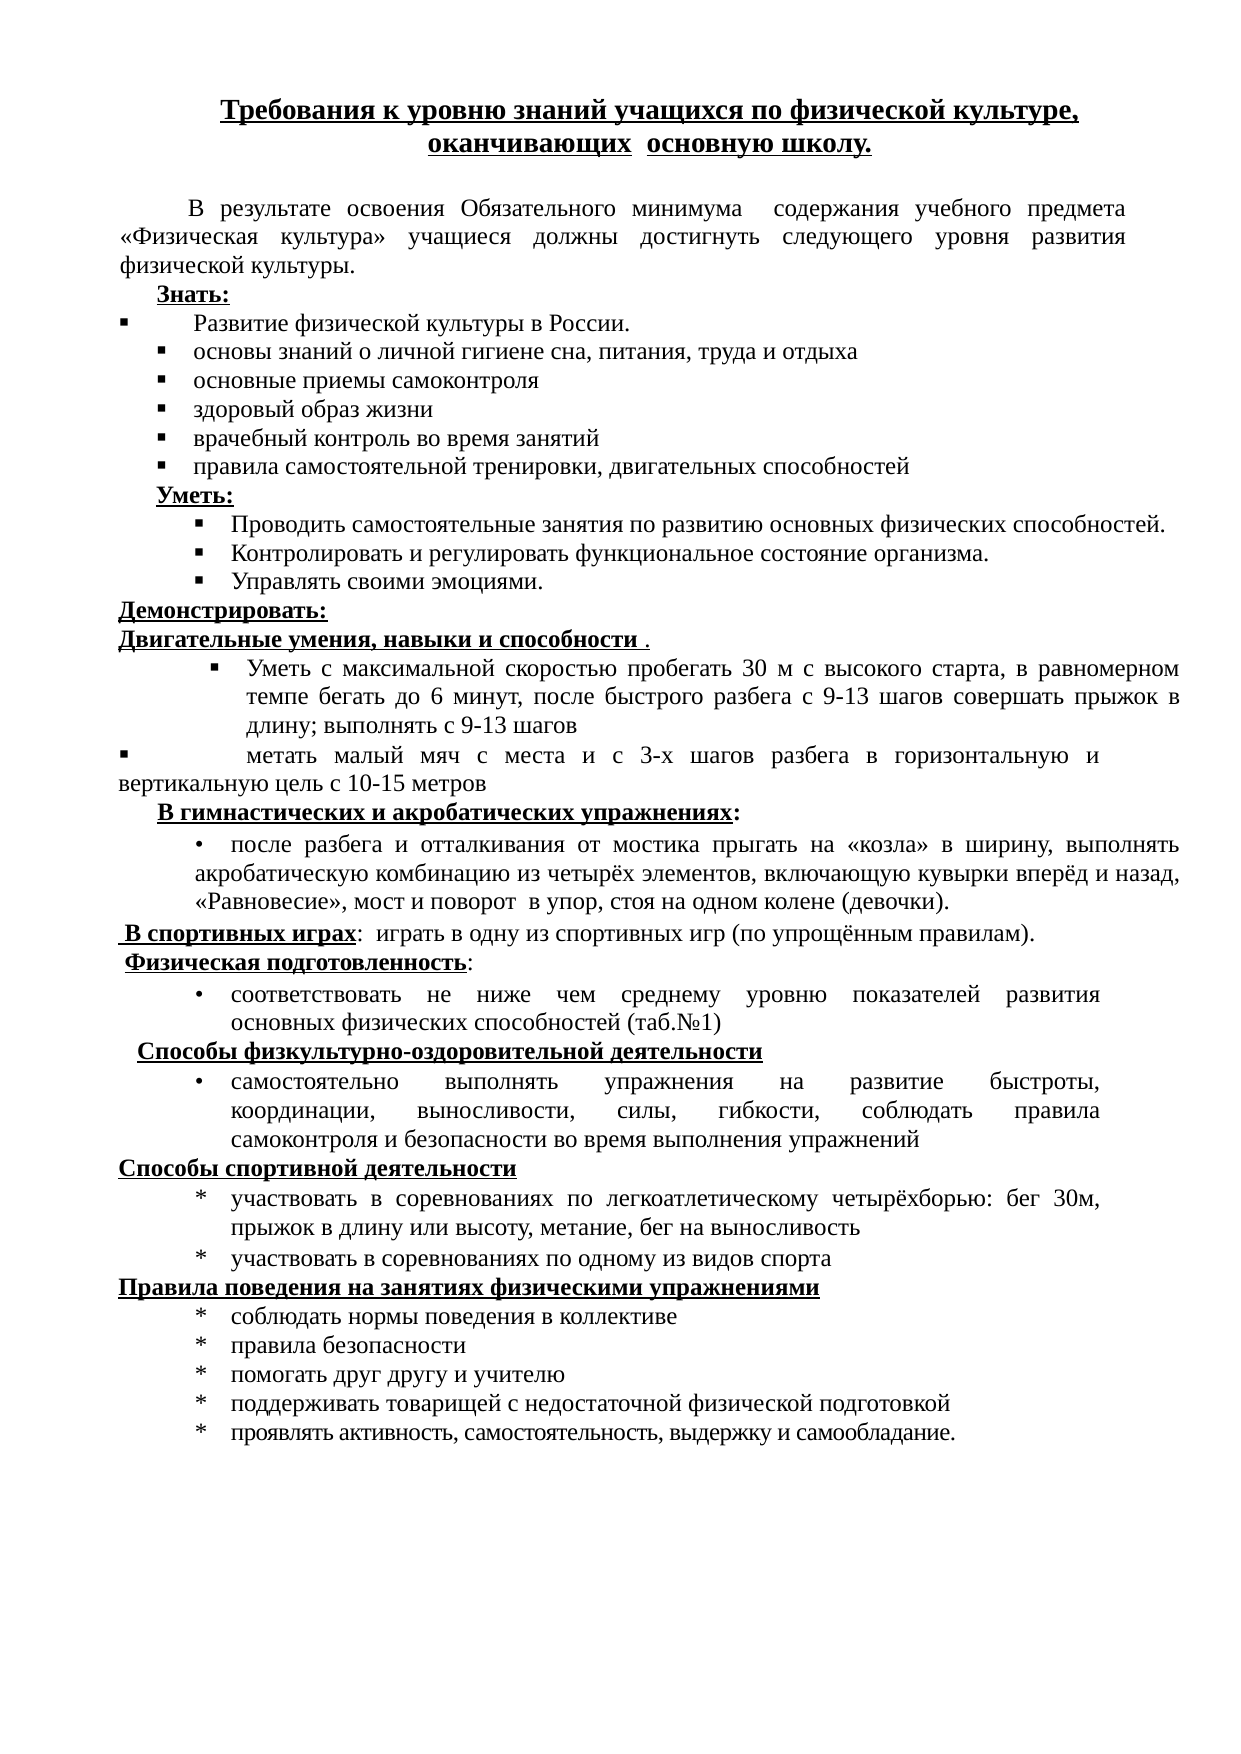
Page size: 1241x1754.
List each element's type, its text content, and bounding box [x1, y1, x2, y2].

list Проводить самостоятельные занятия по развитию основных физических способностей. [193, 509, 1181, 538]
list помогать друг другу и учителю [194, 1359, 1181, 1388]
text Требования к уровню знаний учащихся по физической культуре, оканчивающих основную школу. [118, 92, 1181, 159]
list метать малый мяч с места и с 3-х шагов разбега в горизонтальную и вертикальную цель с 10-15 метров [118, 740, 1100, 797]
text Уметь: [156, 480, 1181, 509]
list участвовать в соревнованиях по одному из видов спорта [194, 1243, 1181, 1272]
list участвовать в соревнованиях по легкоатлетическому четырёхборью: бег 30м, прыжок в длину или высоту, метание, бег на выносливость [194, 1183, 1101, 1240]
list соблюдать нормы поведения в коллективе [194, 1301, 1181, 1330]
list здоровый образ жизни [156, 394, 1181, 423]
text Способы физкультурно-оздоровительной деятельности [118, 1036, 1181, 1065]
list Уметь с максимальной скоростью пробегать 30 м с высокого старта, в равномерном темпе бегать до 6 минут, после быстрого разбега с 9-13 шагов совершать прыжок в длину; выполнять с 9-13 шагов [209, 653, 1181, 739]
list правила безопасности [194, 1330, 1181, 1359]
text Способы спортивной деятельности [118, 1153, 1181, 1181]
text • самостоятельно выполнять упражнения на развитие быстроты, координации, выносливости, силы, гибкости, соблюдать правила самоконтроля и безопасности во время выполнения упражнений [194, 1066, 1101, 1153]
text В спортивных играх: играть в одну из спортивных игр (по упрощённым правилам). [118, 918, 1181, 947]
list поддерживать товарищей с недостаточной физической подготовкой [194, 1388, 1181, 1417]
text • после разбега и отталкивания от мостика прыгать на «козла» в ширину, выполнять акробатическую комбинацию из четырёх элементов, включающую кувырки вперёд и назад, «Равновесие», мост и поворот в упор, стоя на одном колене (девочки). [194, 829, 1181, 915]
text Двигательные умения, навыки и способности . [118, 624, 1181, 653]
text В результате освоения Обязательного минимума содержания учебного предмета «Физическая культура» учащиеся должны достигнуть следующего уровня развития физической культуры. [119, 193, 1127, 279]
text В гимнастических и акробатических упражнениях: [157, 797, 1181, 826]
list Развитие физической культуры в России. [118, 308, 1127, 336]
text Демонстрировать: [118, 595, 1181, 624]
list основы знаний о личной гигиене сна, питания, труда и отдыха [156, 336, 1181, 365]
list Контролировать и регулировать функциональное состояние организма. [193, 538, 1181, 566]
list Управлять своими эмоциями. [193, 566, 1181, 595]
list врачебный контроль во время занятий [156, 423, 1181, 451]
text Физическая подготовленность: [118, 947, 1181, 976]
list правила самостоятельной тренировки, двигательных способностей [156, 451, 1181, 480]
text • соответствовать не ниже чем среднему уровню показателей развития основных физических способностей (таб.№1) [194, 979, 1101, 1036]
list проявлять активность, самостоятельность, выдержку и самообладание. [194, 1417, 1181, 1445]
text Правила поведения на занятиях физическими упражнениями [118, 1272, 1181, 1301]
text Знать: [119, 279, 1127, 308]
list основные приемы самоконтроля [156, 365, 1181, 394]
